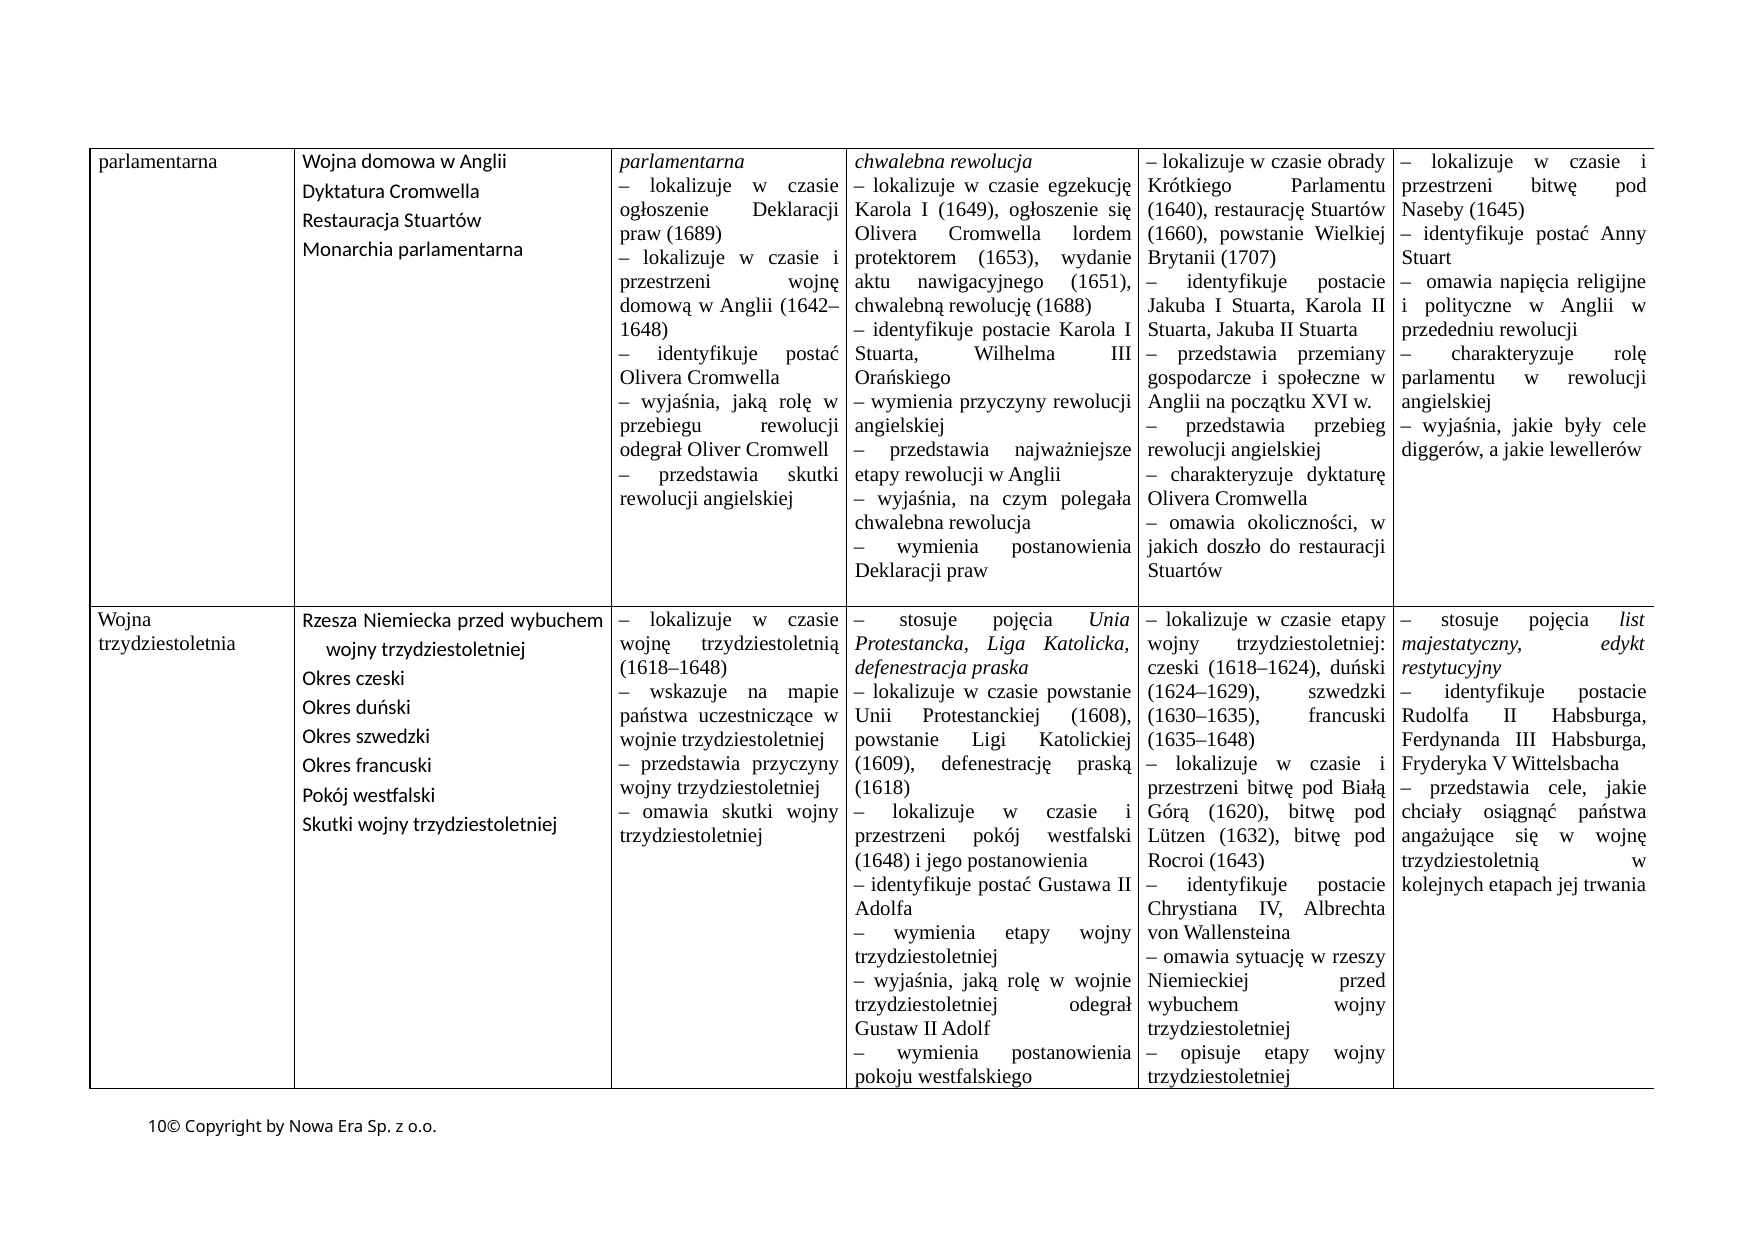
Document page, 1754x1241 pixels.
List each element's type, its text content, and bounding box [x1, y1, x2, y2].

table_cell Rzesza Niemiecka przed wybuchem wojny trzydziestoletniej Okres czeski Okres duński Okres szwedzki Okres francuski Pokój westfalski Skutki wojny trzydziestoletniej [295, 607, 611, 1088]
table_cell parlamentarna – lokalizuje w czasie ogłoszenie Deklaracji praw (1689) – lokalizuje w czasie i przestrzeni wojnę domową w Anglii (1642–1648) – identyfikuje postać Olivera Cromwella – wyjaśnia, jaką rolę w przebiegu rewolucji odegrał Oliver Cromwell – przedstawia skutki rewolucji angielskiej [612, 149, 846, 606]
table_cell – lokalizuje w czasie i przestrzeni bitwę pod Naseby (1645) – identyfikuje postać Anny Stuart – omawia napięcia religijne i polityczne w Anglii w przededniu rewolucji – charakteryzuje rolę parlamentu w rewolucji angielskiej – wyjaśnia, jakie były cele diggerów, a jakie lewellerów [1394, 149, 1654, 606]
table_cell – lokalizuje w czasie etapy wojny trzydziestoletniej: czeski (1618–1624), duński (1624–1629), szwedzki (1630–1635), francuski (1635–1648) – lokalizuje w czasie i przestrzeni bitwę pod Białą Górą (1620), bitwę pod Lützen (1632), bitwę pod Rocroi (1643) – identyfikuje postacie Chrystiana IV, Albrechta von Wallensteina – omawia sytuację w rzeszy Niemieckiej przed wybuchem wojny trzydziestoletniej – opisuje etapy wojny trzydziestoletniej [1139, 607, 1393, 1088]
table_cell Wojna domowa w Anglii Dyktatura Cromwella Restauracja Stuartów Monarchia parlamentarna [295, 149, 611, 606]
table_cell – stosuje pojęcia list majestatyczny, edykt restytucyjny – identyfikuje postacie Rudolfa II Habsburga, Ferdynanda III Habsburga, Fryderyka V Wittelsbacha – przedstawia cele, jakie chciały osiągnąć państwa angażujące się w wojnę trzydziestoletnią w kolejnych etapach jej trwania [1394, 607, 1654, 1088]
table_cell – stosuje pojęcia Unia Protestancka, Liga Katolicka, defenestracja praska – lokalizuje w czasie powstanie Unii Protestanckiej (1608), powstanie Ligi Katolickiej (1609), defenestrację praską (1618) – lokalizuje w czasie i przestrzeni pokój westfalski (1648) i jego postanowienia – identyfikuje postać Gustawa II Adolfa – wymienia etapy wojny trzydziestoletniej – wyjaśnia, jaką rolę w wojnie trzydziestoletniej odegrał Gustaw II Adolf – wymienia postanowienia pokoju westfalskiego [847, 607, 1138, 1088]
table_cell parlamentarna [91, 149, 294, 606]
table_cell Wojna trzydziestoletnia [91, 607, 294, 1088]
table_cell chwalebna rewolucja – lokalizuje w czasie egzekucję Karola I (1649), ogłoszenie się Olivera Cromwella lordem protektorem (1653), wydanie aktu nawigacyjnego (1651), chwalebną rewolucję (1688) – identyfikuje postacie Karola I Stuarta, Wilhelma III Orańskiego – wymienia przyczyny rewolucji angielskiej – przedstawia najważniejsze etapy rewolucji w Anglii – wyjaśnia, na czym polegała chwalebna rewolucja – wymienia postanowienia Deklaracji praw [847, 149, 1138, 606]
table_cell – lokalizuje w czasie wojnę trzydziestoletnią (1618–1648) – wskazuje na mapie państwa uczestniczące w wojnie trzydziestoletniej – przedstawia przyczyny wojny trzydziestoletniej – omawia skutki wojny trzydziestoletniej [612, 607, 846, 1088]
table_cell – lokalizuje w czasie obrady Krótkiego Parlamentu (1640), restaurację Stuartów (1660), powstanie Wielkiej Brytanii (1707) – identyfikuje postacie Jakuba I Stuarta, Karola II Stuarta, Jakuba II Stuarta – przedstawia przemiany gospodarcze i społeczne w Anglii na początku XVI w. – przedstawia przebieg rewolucji angielskiej – charakteryzuje dyktaturę Olivera Cromwella – omawia okoliczności, w jakich doszło do restauracji Stuartów [1139, 149, 1393, 606]
